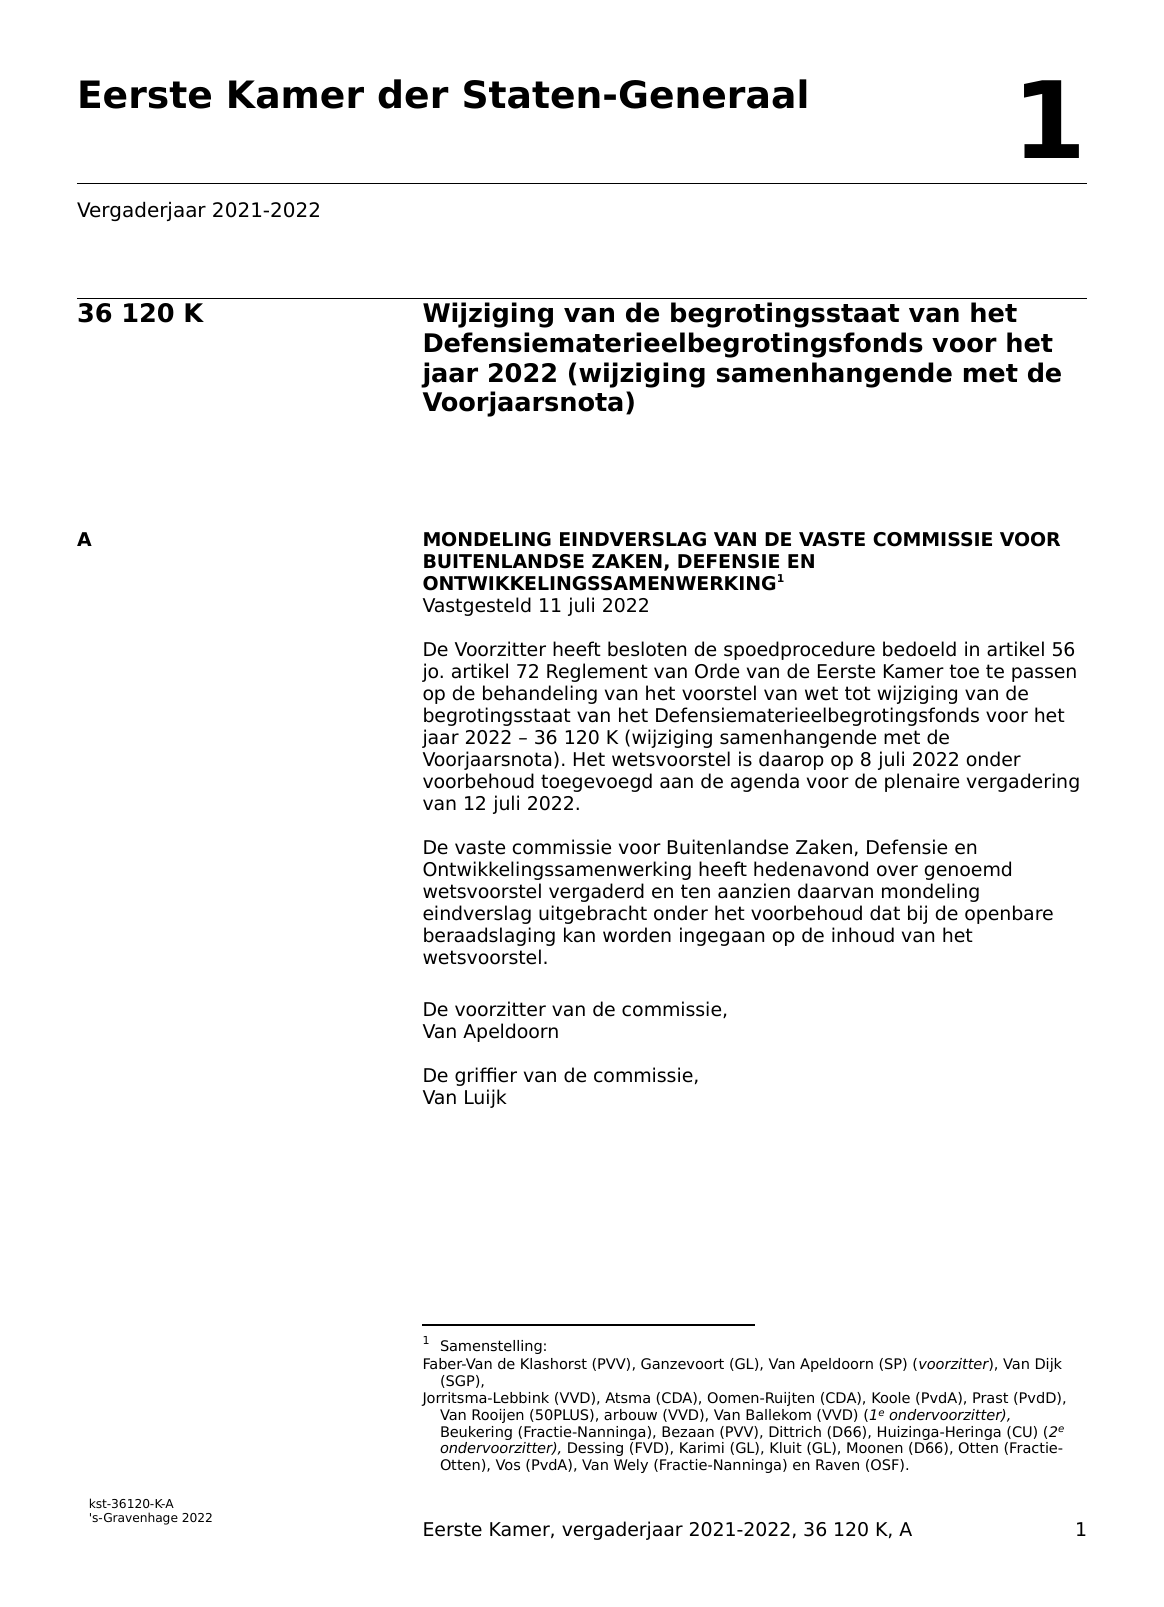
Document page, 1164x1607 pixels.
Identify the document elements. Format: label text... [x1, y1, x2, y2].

text Jorritsma-Lebbink (VVD), Atsma (CDA), Oomen-Ruijten (CDA), Koole (PvdA), Prast (PvdD), Van Rooijen (50PLUS), arbouw (VVD), Van Ballekom (VVD) (1e ondervoorzitter), Beukering (Fractie-Nanninga), Bezaan (PVV), Dittrich (D66), Huizinga-Heringa (CU) (2e ondervoorzitter), Dessing (FVD), Karimi (GL), Kluit (GL), Moonen (D66), Otten (Fractie-Otten), Vos (PvdA), Van Wely (Fractie-Nanninga) en Raven (OSF). [422, 1390, 1087, 1474]
table_cell Vergaderjaar 2021-2022 [77, 184, 1087, 298]
table_header Eerste Kamer der Staten-Generaal [77, 59, 886, 183]
text Faber-Van de Klashorst (PVV), Ganzevoort (GL), Van Apeldoorn (SP) (voorzitter), Van Dijk (SGP), [422, 1356, 1087, 1390]
table_header 1 [886, 59, 1087, 183]
text De Voorzitter heeft besloten de spoedprocedure bedoeld in artikel 56 jo. artikel 72 Reglement van Orde van de Eerste Kamer toe te passen op de behandeling van het voorstel van wet tot wijziging van de begrotingsstaat van het Defensiematerieelbegrotingsfonds voor het jaar 2022 – 36 120 K (wijziging samenhangende met de Voorjaarsnota). Het wetsvoorstel is daarop op 8 juli 2022 onder voorbehoud toegevoegd aan de agenda voor de plenaire vergadering van 12 juli 2022. [422, 639, 1087, 815]
text De vaste commissie voor Buitenlandse Zaken, Defensie en Ontwikkelingssamenwerking heeft hedenavond over genoemd wetsvoorstel vergaderd en ten aanzien daarvan mondeling eindverslag uitgebracht onder het voorbehoud dat bij de openbare beraadslaging kan worden ingegaan op de inhoud van het wetsvoorstel. [422, 837, 1087, 969]
text kst-36120-K-A [88, 1497, 323, 1511]
subtitle 36 120 K Wijziging van de begrotingsstaat van het Defensiematerieelbegrotingsfonds voor het jaar 2022 (wijziging samenhangende met de Voorjaarsnota) [77, 299, 1087, 418]
text Vastgesteld 11 juli 2022 [422, 595, 1087, 617]
text 's-Gravenhage 2022 [88, 1511, 323, 1525]
text De voorzitter van de commissie, Van Apeldoorn [422, 999, 1087, 1043]
text Samenstelling: [422, 1334, 1087, 1356]
subtitle A MONDELING EINDVERSLAG VAN DE VASTE COMMISSIE VOOR BUITENLANDSE ZAKEN, DEFENSIE EN ONTWIKKELINGSSAMENWERKING [77, 529, 1087, 595]
text De griffier van de commissie, Van Luijk [422, 1065, 1087, 1109]
